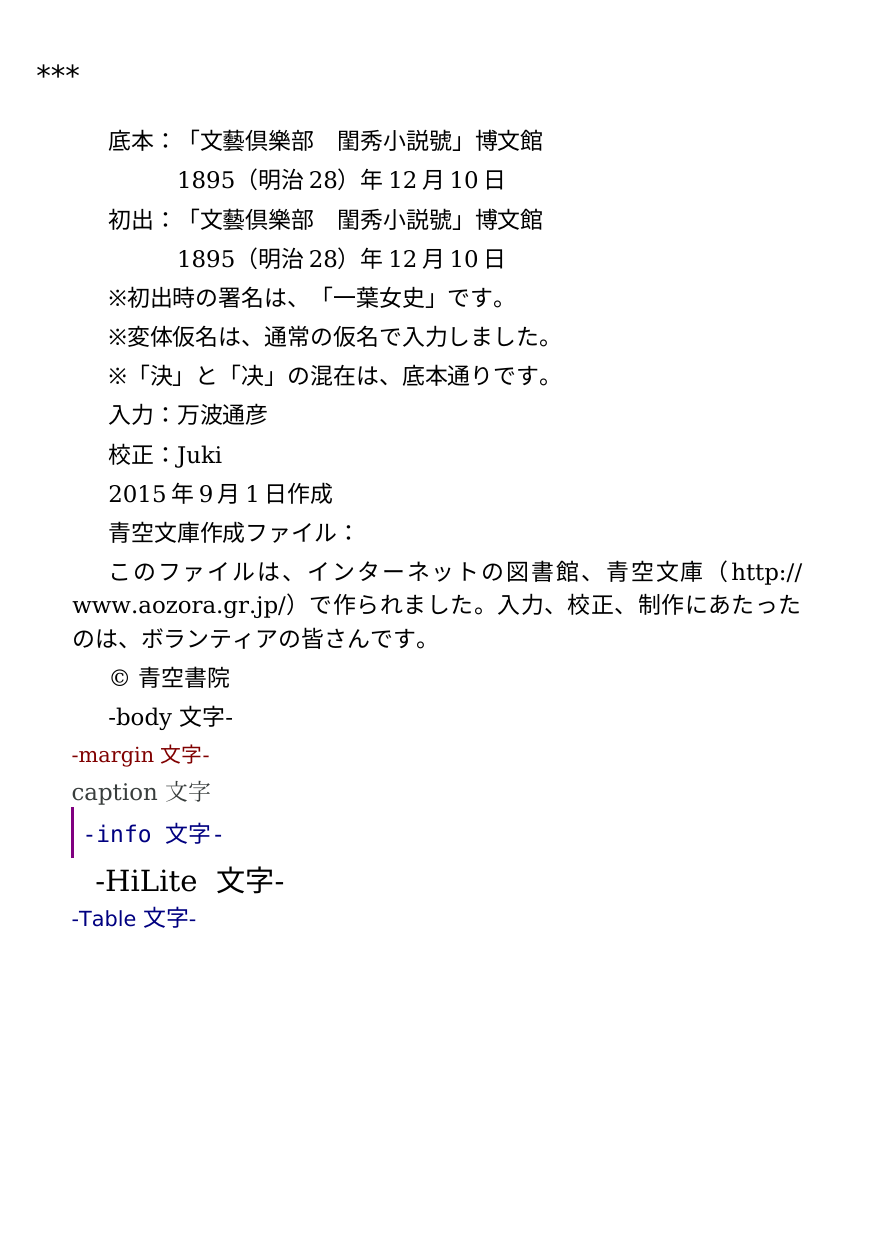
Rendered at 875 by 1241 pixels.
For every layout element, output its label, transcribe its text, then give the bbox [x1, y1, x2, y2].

text -margin 文字- [71, 738, 803, 768]
text ※「決」と「决」の混在は、底本通りです。 [72, 358, 802, 391]
text 1895（明治28）年12月10日 [72, 241, 802, 274]
text caption 文字 [71, 774, 803, 807]
subtitle *** [36, 60, 838, 94]
text -HiLite 文字- [95, 858, 838, 900]
text 底本：「文藝倶樂部 閨秀小説號」博文館 [72, 123, 802, 156]
text 2015年9月1日作成 [72, 476, 802, 509]
text 校正：Juki [72, 437, 802, 470]
text このファイルは、インターネットの図書館、青空文庫（http://www.aozora.gr.jp/）で作られました。入力、校正、制作にあたったのは、ボランティアの皆さんです。 [72, 554, 802, 654]
text 入力：万波通彦 [72, 397, 802, 431]
text 1895（明治28）年12月10日 [72, 162, 802, 196]
text ※初出時の署名は、「一葉女史」です。 [72, 280, 802, 313]
text -Table 文字- [71, 900, 803, 933]
text ※変体仮名は、通常の仮名で入力しました。 [72, 319, 802, 352]
text 青空文庫作成ファイル： [72, 515, 802, 548]
text -body 文字- [72, 699, 802, 732]
text © 青空書院 [72, 660, 802, 693]
text -info 文字- [74, 807, 803, 858]
text 初出：「文藝倶樂部 閨秀小説號」博文館 [72, 202, 802, 235]
